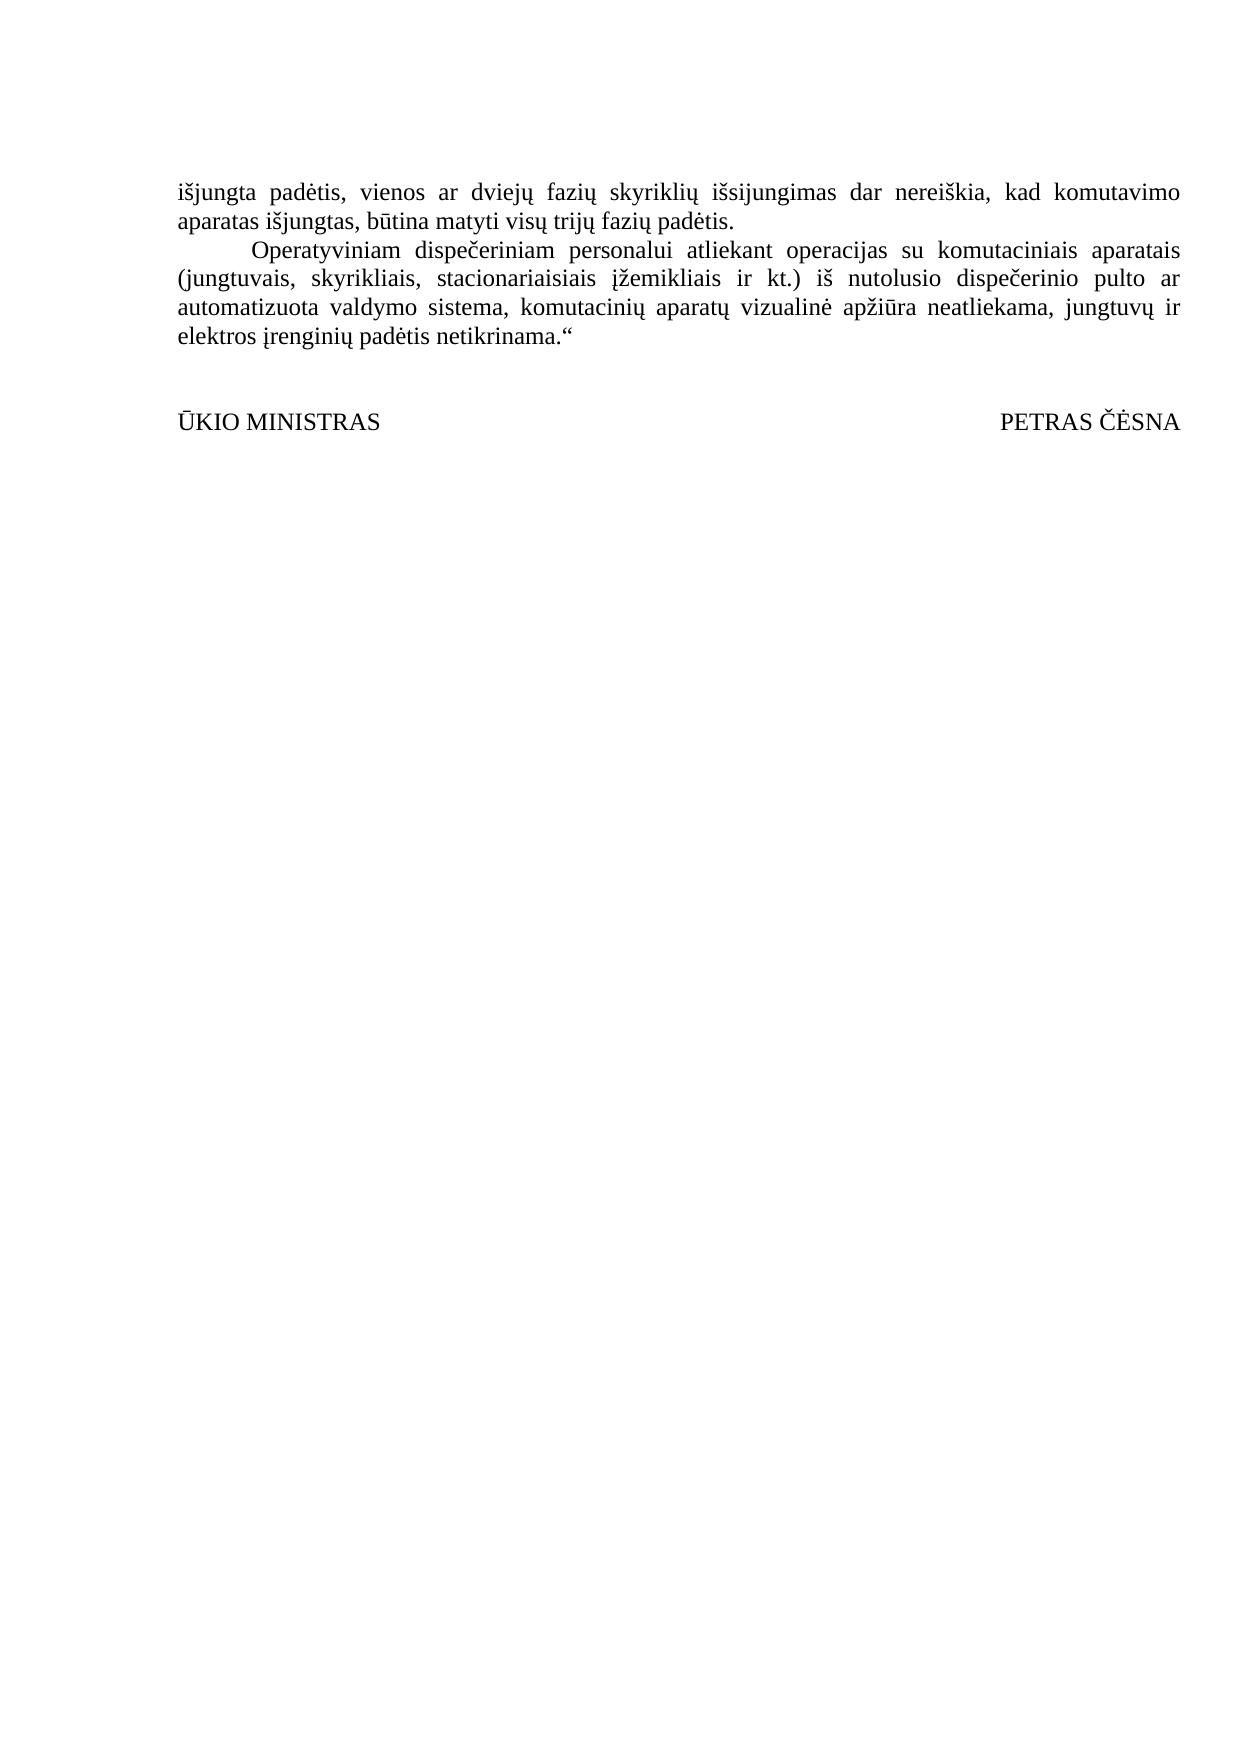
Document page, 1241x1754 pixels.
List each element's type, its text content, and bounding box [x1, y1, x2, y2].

text ŪKIO MINISTRAS PETRAS ČĖSNA [177, 407, 1181, 436]
text išjungta padėtis, vienos ar dviejų fazių skyriklių išsijungimas dar nereiškia, kad komutavimo aparatas išjungtas, būtina matyti visų trijų fazių padėtis. [177, 177, 1181, 235]
text Operatyviniam dispečeriniam personalui atliekant operacijas su komutaciniais aparatais (jungtuvais, skyrikliais, stacionariaisiais įžemikliais ir kt.) iš nutolusio dispečerinio pulto ar automatizuota valdymo sistema, komutacinių aparatų vizualinė apžiūra neatliekama, jungtuvų ir elektros įrenginių padėtis netikrinama.“ [177, 235, 1181, 350]
